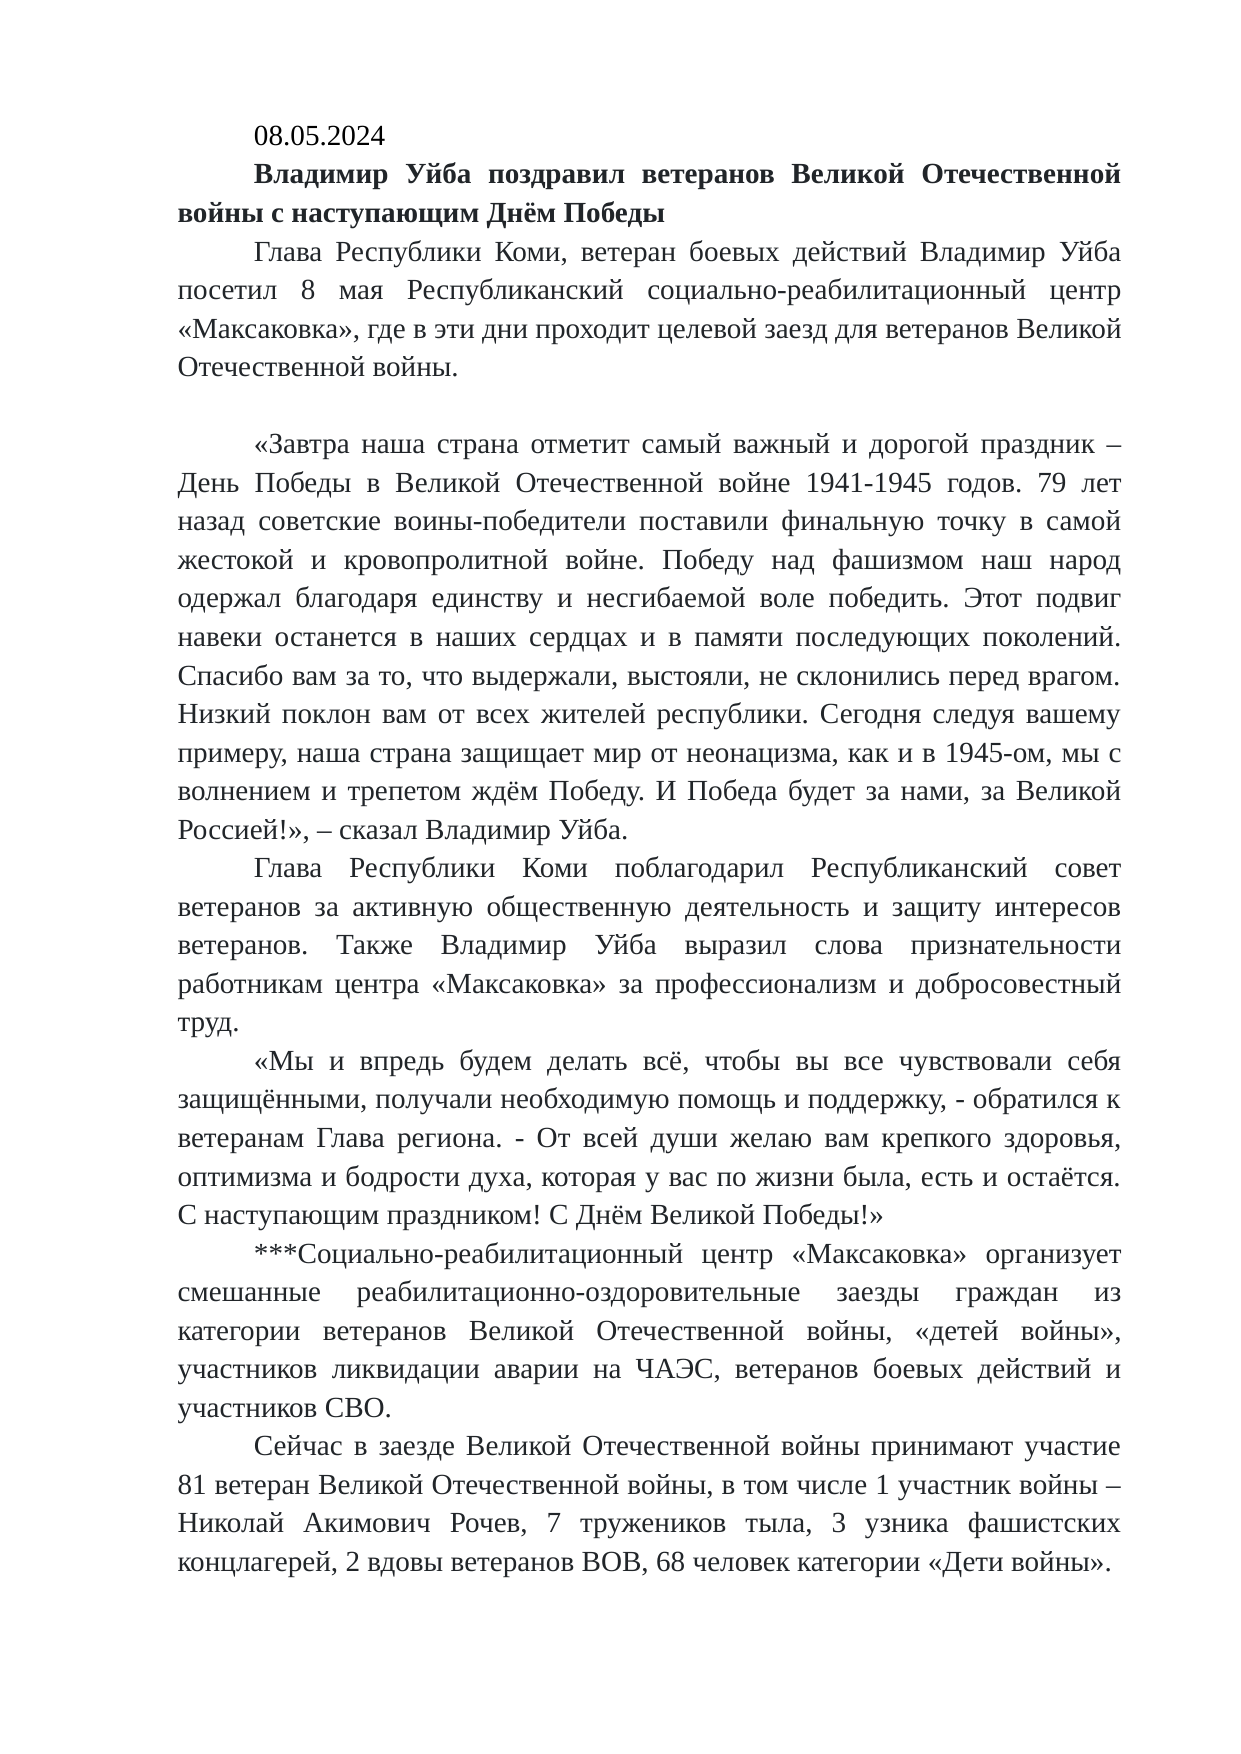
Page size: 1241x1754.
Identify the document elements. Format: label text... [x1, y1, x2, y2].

subtitle Владимир Уйба поздравил ветеранов Великой Отечественной войны с наступающим Днём Победы [177, 157, 1122, 229]
text «Завтра наша страна отметит самый важный и дорогой праздник – День Победы в Великой Отечественной войне 1941-1945 годов. 79 лет назад советские воины-победители поставили финальную точку в самой жестокой и кровопролитной войне. Победу над фашизмом наш народ одержал благодаря единству и несгибаемой воле победить. Этот подвиг навеки останется в наших сердцах и в памяти последующих поколений. Спасибо вам за то, что выдержали, выстояли, не склонились перед врагом. Низкий поклон вам от всех жителей республики. Сегодня следуя вашему примеру, наша страна защищает мир от неонацизма, как и в 1945-ом, мы с волнением и трепетом ждём Победу. И Победа будет за нами, за Великой Россией!», – сказал Владимир Уйба. [177, 426, 1122, 845]
text Глава Республики Коми, ветеран боевых действий Владимир Уйба посетил 8 мая Республиканский социально-реабилитационный центр «Максаковка», где в эти дни проходит целевой заезд для ветеранов Великой Отечественной войны. [177, 234, 1122, 383]
text ***Социально-реабилитационный центр «Максаковка» организует смешанные реабилитационно-оздоровительные заезды граждан из категории ветеранов Великой Отечественной войны, «детей войны», участников ликвидации аварии на ЧАЭС, ветеранов боевых действий и участников СВО. [177, 1236, 1122, 1423]
subtitle 08.05.2024 [177, 118, 1122, 152]
text «Мы и впредь будем делать всё, чтобы вы все чувствовали себя защищёнными, получали необходимую помощь и поддержку, - обратился к ветеранам Глава региона. - От всей души желаю вам крепкого здоровья, оптимизма и бодрости духа, которая у вас по жизни была, есть и остаётся. С наступающим праздником! С Днём Великой Победы!» [177, 1043, 1122, 1231]
text Сейчас в заезде Великой Отечественной войны принимают участие 81 ветеран Великой Отечественной войны, в том числе 1 участник войны – Николай Акимович Рочев, 7 тружеников тыла, 3 узника фашистских концлагерей, 2 вдовы ветеранов ВОВ, 68 человек категории «Дети войны». [177, 1428, 1122, 1578]
text Глава Республики Коми поблагодарил Республиканский совет ветеранов за активную общественную деятельность и защиту интересов ветеранов. Также Владимир Уйба выразил слова признательности работникам центра «Максаковка» за профессионализм и добросовестный труд. [177, 850, 1122, 1038]
